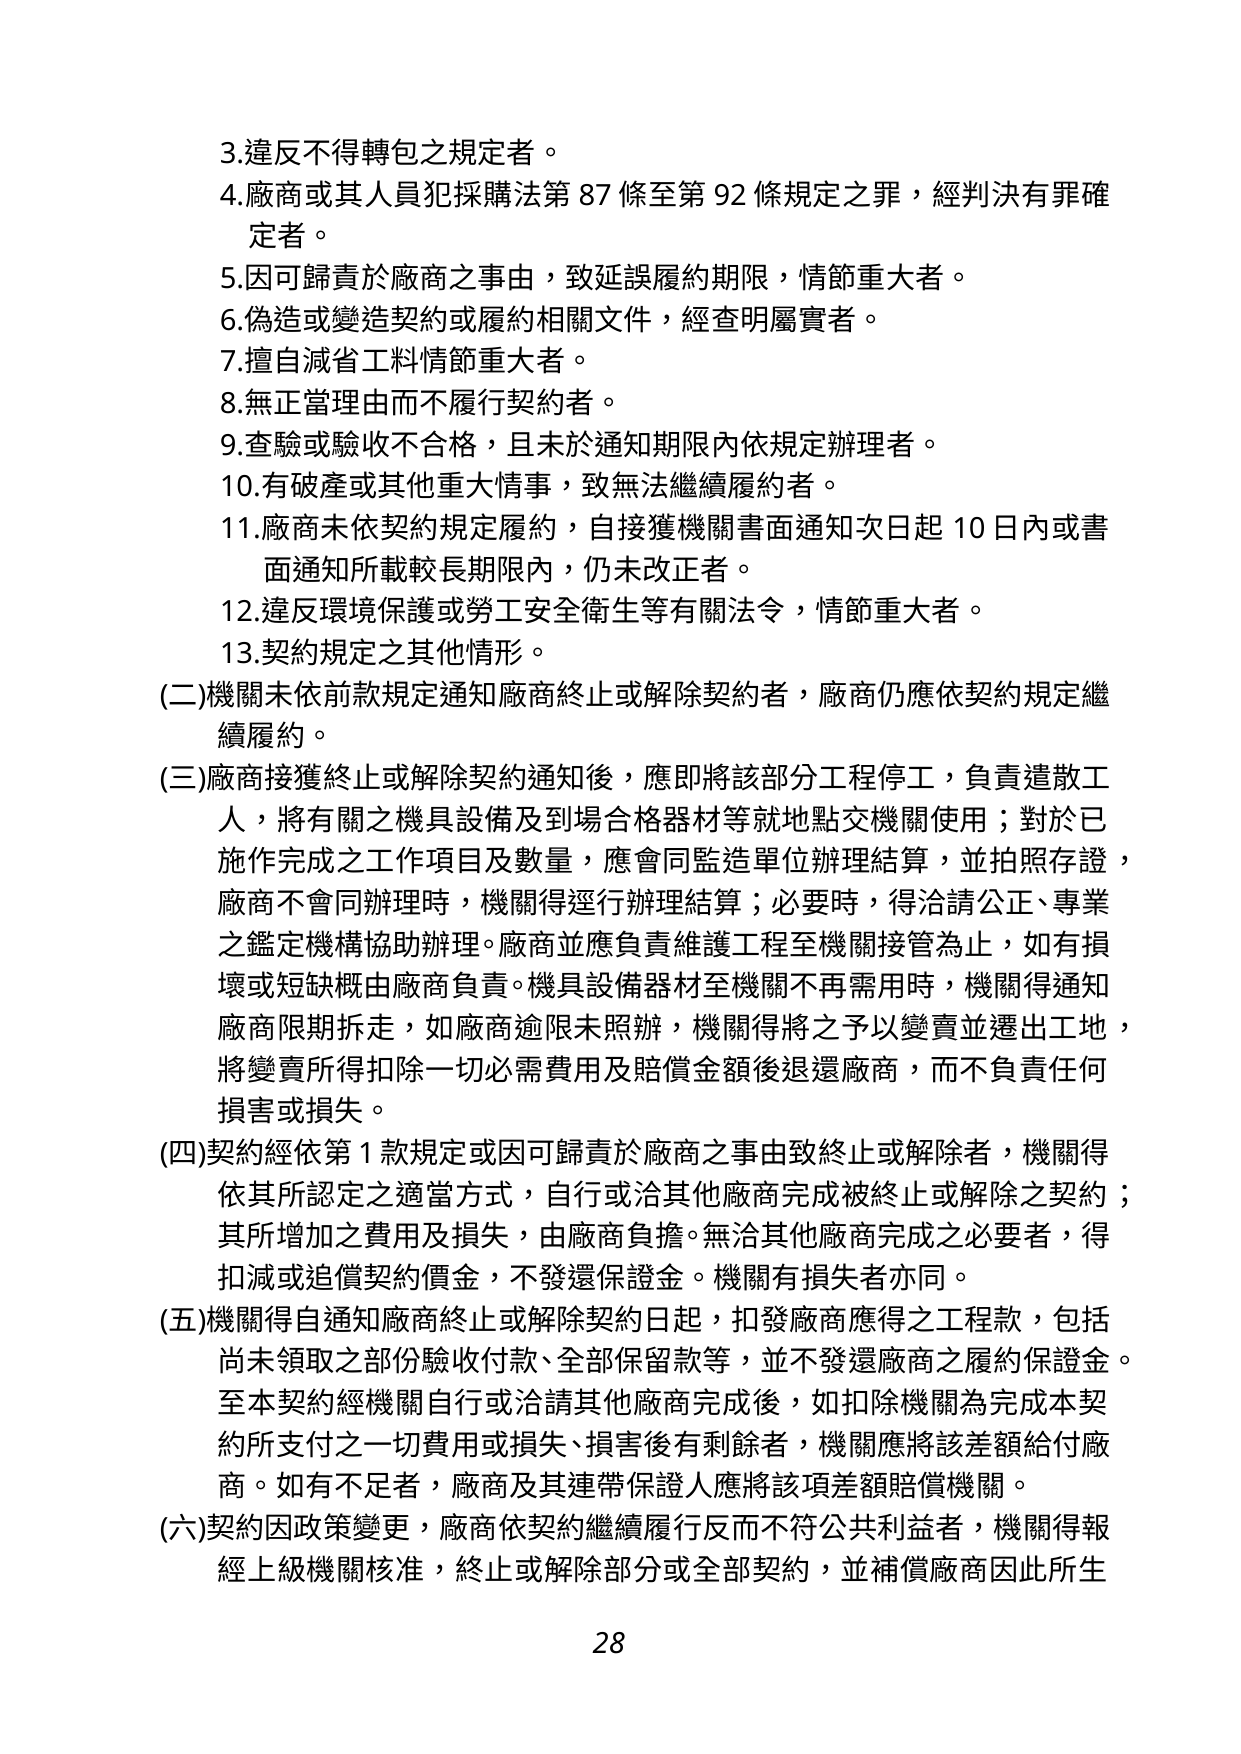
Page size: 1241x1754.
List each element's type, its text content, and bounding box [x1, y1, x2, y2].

text 4.廠商或其人員犯採購法第87條至第92條規定之罪，經判決有罪確定者。 [219, 172, 1110, 255]
text 11.廠商未依契約規定履約，自接獲機關書面通知次日起10日內或書面通知所載較長期限內，仍未改正者。 [219, 505, 1110, 588]
text 3.違反不得轉包之規定者。 [219, 130, 1110, 172]
text 6.偽造或變造契約或履約相關文件，經查明屬實者。 [219, 297, 1110, 338]
text (四)契約經依第1款規定或因可歸責於廠商之事由致終止或解除者，機關得依其所認定之適當方式，自行或洽其他廠商完成被終止或解除之契約；其所增加之費用及損失，由廠商負擔。無洽其他廠商完成之必要者，得扣減或追償契約價金，不發還保證金。機關有損失者亦同。 [159, 1130, 1110, 1297]
text 7.擅自減省工料情節重大者。 [219, 338, 1110, 380]
text 8.無正當理由而不履行契約者。 [219, 380, 1110, 422]
text (三)廠商接獲終止或解除契約通知後，應即將該部分工程停工，負責遣散工人，將有關之機具設備及到場合格器材等就地點交機關使用；對於已施作完成之工作項目及數量，應會同監造單位辦理結算，並拍照存證，廠商不會同辦理時，機關得逕行辦理結算；必要時，得洽請公正、專業之鑑定機構協助辦理。廠商並應負責維護工程至機關接管為止，如有損壞或短缺概由廠商負責。機具設備器材至機關不再需用時，機關得通知廠商限期拆走，如廠商逾限未照辦，機關得將之予以變賣並遷出工地，將變賣所得扣除一切必需費用及賠償金額後退還廠商，而不負責任何損害或損失。 [159, 755, 1110, 1130]
text (二)機關未依前款規定通知廠商終止或解除契約者，廠商仍應依契約規定繼續履約。 [159, 672, 1110, 755]
text (五)機關得自通知廠商終止或解除契約日起，扣發廠商應得之工程款，包括尚未領取之部份驗收付款、全部保留款等，並不發還廠商之履約保證金。至本契約經機關自行或洽請其他廠商完成後，如扣除機關為完成本契約所支付之一切費用或損失、損害後有剩餘者，機關應將該差額給付廠商。如有不足者，廠商及其連帶保證人應將該項差額賠償機關。 [159, 1297, 1110, 1505]
text (六)契約因政策變更，廠商依契約繼續履行反而不符公共利益者，機關得報經上級機關核准，終止或解除部分或全部契約，並補償廠商因此所生 [159, 1505, 1110, 1588]
text 10.有破產或其他重大情事，致無法繼續履約者。 [219, 463, 1110, 505]
text 9.查驗或驗收不合格，且未於通知期限內依規定辦理者。 [219, 422, 1110, 463]
text 13.契約規定之其他情形。 [219, 630, 1110, 672]
text 5.因可歸責於廠商之事由，致延誤履約期限，情節重大者。 [219, 255, 1110, 297]
text 12.違反環境保護或勞工安全衛生等有關法令，情節重大者。 [219, 588, 1110, 630]
